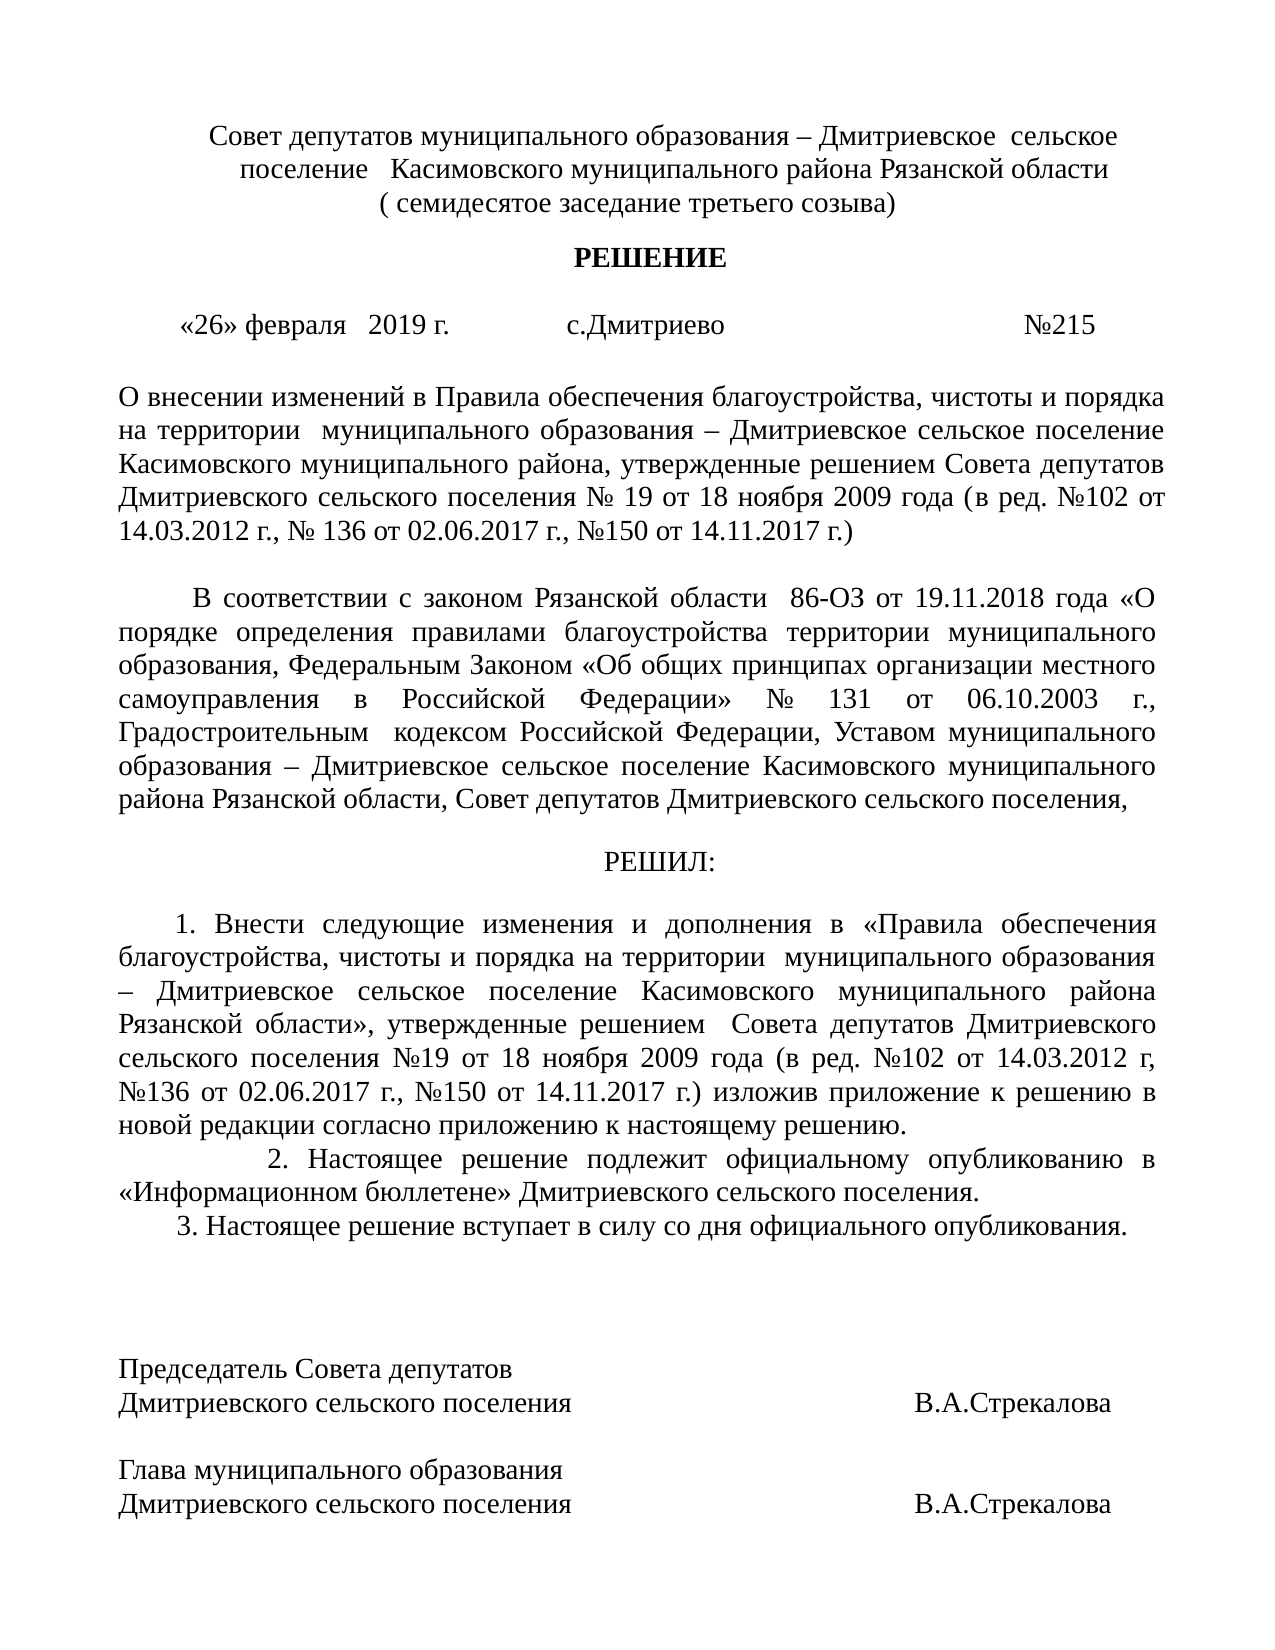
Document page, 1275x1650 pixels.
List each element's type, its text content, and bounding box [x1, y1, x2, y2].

subtitle РЕШЕНИЕ [384, 240, 914, 273]
text ( семидесятое заседание третьего созыва) [118, 185, 1157, 219]
text 1. Внести следующие изменения и дополнения в «Правила обеспечения благоустройства, чистоты и порядка на территории муниципального образования – Дмитриевское сельское поселение Касимовского муниципального района Рязанской области», утвержденные решением Совета депутатов Дмитриевского сельского поселения №19 от 18 ноября 2009 года (в ред. №102 от 14.03.2012 г, №136 от 02.06.2017 г., №150 от 14.11.2017 г.) изложив приложение к решению в новой редакции согласно приложению к настоящему решению. [118, 906, 1157, 1141]
text 2. Настоящее решение подлежит официальному опубликованию в «Информационном бюллетене» Дмитриевского сельского поселения. [118, 1141, 1157, 1208]
text РЕШИЛ: [162, 844, 1157, 877]
text 3. Настоящее решение вступает в силу со дня официального опубликования. [118, 1208, 1157, 1241]
text О внесении изменений в Правила обеспечения благоустройства, чистоты и порядка на территории муниципального образования – Дмитриевское сельское поселение Касимовского муниципального района, утвержденные решением Совета депутатов Дмитриевского сельского поселения № 19 от 18 ноября 2009 года (в ред. №102 от 14.03.2012 г., № 136 от 02.06.2017 г., №150 от 14.11.2017 г.) [118, 379, 1166, 547]
text поселение Касимовского муниципального района Рязанской области [118, 152, 1157, 185]
text «26» февраля 2019 г. с.Дмитриево №215 [118, 307, 1157, 341]
text Дмитриевского сельского поселения В.А.Стрекалова [118, 1385, 1157, 1419]
text В соответствии с законом Рязанской области 86-ОЗ от 19.11.2018 года «О порядке определения правилами благоустройства территории муниципального образования, Федеральным Законом «Об общих принципах организации местного самоуправления в Российской Федерации» № 131 от 06.10.2003 г., Градостроительным кодексом Российской Федерации, Уставом муниципального образования – Дмитриевское сельское поселение Касимовского муниципального района Рязанской области, Совет депутатов Дмитриевского сельского поселения, [118, 580, 1157, 815]
text Дмитриевского сельского поселения В.А.Стрекалова [118, 1486, 1157, 1519]
text Совет депутатов муниципального образования – Дмитриевское сельское [118, 118, 1157, 152]
text Глава муниципального образования [118, 1452, 1157, 1486]
text Председатель Совета депутатов [118, 1352, 1157, 1385]
